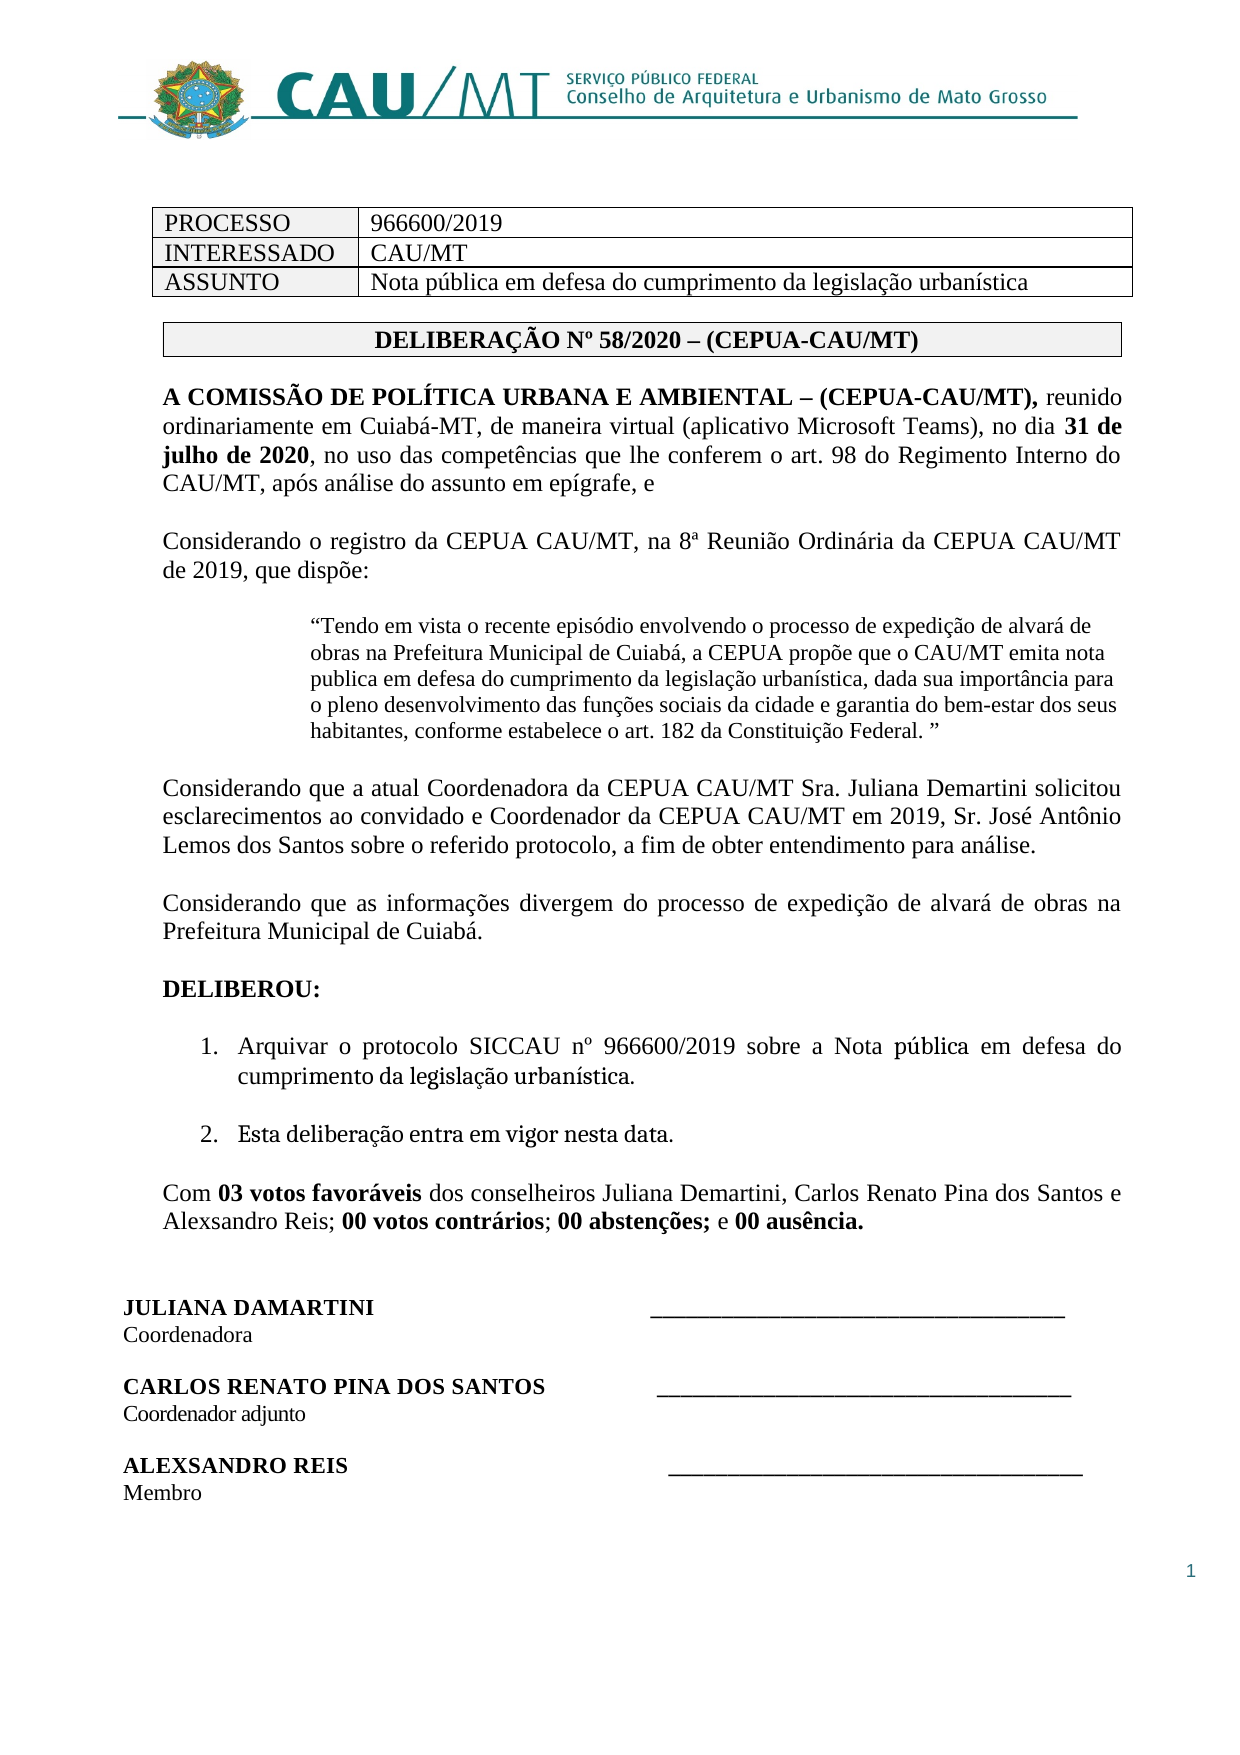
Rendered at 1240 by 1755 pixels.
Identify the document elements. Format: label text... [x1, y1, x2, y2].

text Considerando que as informações divergem do processo de expedição de alvará de obras na Prefeitura Municipal de Cuiabá. [162, 888, 1122, 945]
text JULIANA DAMARTINI ___________________________________ [123, 1294, 1132, 1321]
table_cell CAU/MT [359, 238, 1132, 266]
table_header PROCESSO [153, 208, 358, 237]
table_cell Nota pública em defesa do cumprimento da legislação urbanística [359, 268, 1132, 296]
text DELIBEROU: [162, 974, 1122, 1003]
text Coordenadora [123, 1321, 1132, 1347]
text “Tendo em vista o recente episódio envolvendo o processo de expedição de alvará de obras na Prefeitura Municipal de Cuiabá, a CEPUA propõe que o CAU/MT emita nota publica em defesa do cumprimento da legislação urbanística, dada sua importância para o pleno desenvolvimento das funções sociais da cidade e garantia do bem-estar dos seus habitantes, conforme estabelece o art. 182 da Constituição Federal. ” [310, 612, 1122, 744]
text Com 03 votos favoráveis dos conselheiros Juliana Demartini, Carlos Renato Pina dos Santos e Alexsandro Reis; 00 votos contrários; 00 abstenções; e 00 ausência. [162, 1178, 1122, 1235]
text Considerando o registro da CEPUA CAU/MT, na 8ª Reunião Ordinária da CEPUA CAU/MT de 2019, que dispõe: [162, 526, 1122, 583]
text Membro [123, 1479, 1132, 1505]
text Coordenador adjunto [123, 1400, 1132, 1426]
text carlos renato pina dos santos ___________________________________ [123, 1373, 1132, 1400]
table_cell ASSUNTO [153, 268, 358, 296]
table_header 966600/2019 [359, 208, 1132, 237]
table_cell INTERESSADO [153, 238, 358, 266]
list Arquivar o protocolo SICCAU nº 966600/2019 sobre a Nota pública em defesa do cumprimento da legislação urbanística. [200, 1031, 1122, 1091]
text aleXsandro reis ___________________________________ [123, 1452, 1132, 1479]
text A COMISSÃO DE POLÍTICA URBANA E AMBIENTAL – (CEPUA-CAU/MT), reunido ordinariamente em Cuiabá-MT, de maneira virtual (aplicativo Microsoft Teams), no dia 31 de julho de 2020, no uso das competências que lhe conferem o art. 98 do Regimento Interno do CAU/MT, após análise do assunto em epígrafe, e [162, 382, 1122, 497]
text DELIBERAÇÃO Nº 58/2020 – (CEPUA-CAU/MT) [164, 323, 1121, 356]
text Considerando que a atual Coordenadora da CEPUA CAU/MT Sra. Juliana Demartini solicitou esclarecimentos ao convidado e Coordenador da CEPUA CAU/MT em 2019, Sr. José Antônio Lemos dos Santos sobre o referido protocolo, a fim de obter entendimento para análise. [162, 773, 1122, 859]
list Esta deliberação entra em vigor nesta data. [200, 1119, 1122, 1149]
